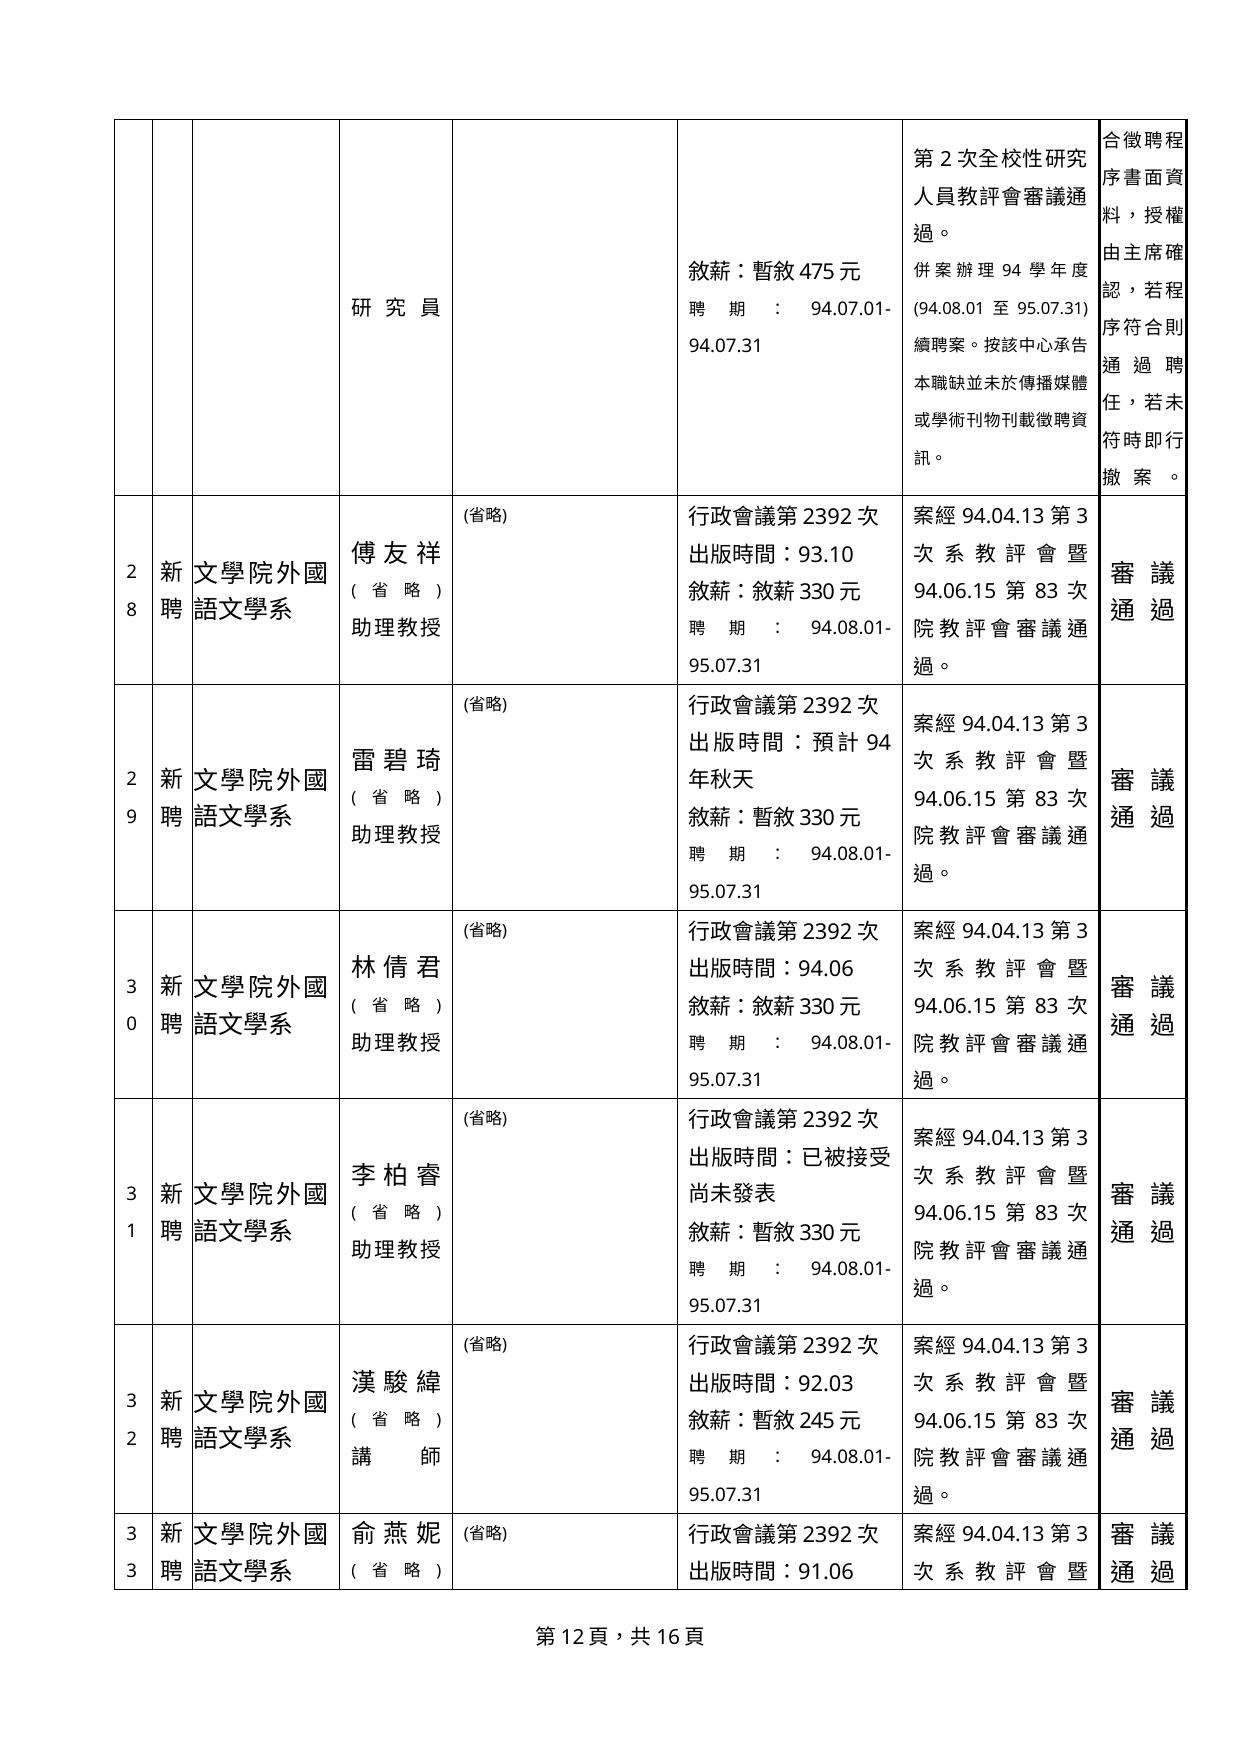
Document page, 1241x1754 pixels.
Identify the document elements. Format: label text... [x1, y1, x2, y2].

table_cell [115, 120, 152, 495]
table_cell (省略) [453, 911, 677, 1098]
table_cell 審議通過 [1101, 1099, 1185, 1324]
table_cell 審議通過 [1101, 1514, 1185, 1589]
table_cell 新聘 [153, 1514, 192, 1589]
table_cell [193, 120, 339, 495]
table_cell 俞燕妮 (省略) [340, 1514, 452, 1589]
table_cell (省略) [453, 1514, 677, 1589]
table_cell [453, 120, 677, 495]
table_cell 文學院外國語文學系 [193, 496, 339, 684]
table_cell 傅友祥 (省略) 助理教授 [340, 496, 452, 684]
table_cell 30 [115, 911, 152, 1098]
table_cell 29 [115, 685, 152, 910]
table_cell 案經94.04.13第3次系教評會暨94.06.15第83次院教評會審議通過。 [903, 685, 1098, 910]
table_cell 新聘 [153, 496, 192, 684]
table_cell 行政會議第2392次 出版時間：93.10 敘薪：敘薪330元 聘期：94.08.01-95.07.31 [678, 496, 902, 684]
table_cell 文學院外國語文學系 [193, 911, 339, 1098]
table_cell 33 [115, 1514, 152, 1589]
table_cell 案經94.04.13第3次系教評會暨94.06.15第83次院教評會審議通過。 [903, 1099, 1098, 1324]
table_cell (省略) [453, 496, 677, 684]
table_cell (省略) [453, 1099, 677, 1324]
table_cell 案經94.04.13第3次系教評會暨94.06.15第83次院教評會審議通過。 [903, 1325, 1098, 1513]
table_cell 第2次全校性研究人員教評會審議通過。 併案辦理94學年度(94.08.01至95.07.31)續聘案。按該中心承告本職缺並未於傳播媒體或學術刊物刊載徵聘資訊。 [903, 120, 1098, 495]
table_cell 文學院外國語文學系 [193, 1099, 339, 1324]
table_cell 行政會議第2392次 出版時間：91.06 [678, 1514, 902, 1589]
table_cell 文學院外國語文學系 [193, 685, 339, 910]
table_cell 審議通過 [1101, 911, 1185, 1098]
table_cell 漢駿緯 (省略) 講師 [340, 1325, 452, 1513]
table_cell 31 [115, 1099, 152, 1324]
table_cell 案經94.04.13第3次系教評會暨94.06.15第83次院教評會審議通過。 [903, 496, 1098, 684]
table_cell 新聘 [153, 1325, 192, 1513]
table_cell 文學院外國語文學系 [193, 1325, 339, 1513]
table_cell 案經94.04.13第3次系教評會暨 [903, 1514, 1098, 1589]
table_cell 審議通過 [1101, 685, 1185, 910]
table_cell 新聘 [153, 685, 192, 910]
table_cell 行政會議第2392次 出版時間：預計94年秋天 敘薪：暫敘330元 聘期：94.08.01-95.07.31 [678, 685, 902, 910]
table_cell 合徵聘程序書面資料，授權由主席確認，若程序符合則通過聘任，若未符時即行撤案。 [1101, 120, 1185, 495]
table_cell 研究員 [340, 120, 452, 495]
table_cell 新聘 [153, 911, 192, 1098]
table_cell 林倩君 (省略) 助理教授 [340, 911, 452, 1098]
table_cell 案經94.04.13第3次系教評會暨94.06.15第83次院教評會審議通過。 [903, 911, 1098, 1098]
table_cell (省略) [453, 685, 677, 910]
table_cell 行政會議第2392次 出版時間：94.06 敘薪：敘薪330元 聘期：94.08.01-95.07.31 [678, 911, 902, 1098]
table_cell 新聘 [153, 1099, 192, 1324]
table_cell 敘薪：暫敘475元 聘期：94.07.01-94.07.31 [678, 120, 902, 495]
table_cell 32 [115, 1325, 152, 1513]
table_cell 行政會議第2392次 出版時間：已被接受尚未發表 敘薪：暫敘330元 聘期：94.08.01-95.07.31 [678, 1099, 902, 1324]
table_cell 文學院外國語文學系 [193, 1514, 339, 1589]
table_cell 28 [115, 496, 152, 684]
table_cell 李柏睿 (省略) 助理教授 [340, 1099, 452, 1324]
table_cell (省略) [453, 1325, 677, 1513]
table_cell 雷碧琦 (省略) 助理教授 [340, 685, 452, 910]
table_cell 審議通過 [1101, 1325, 1185, 1513]
table_cell [153, 120, 192, 495]
table_cell 行政會議第2392次 出版時間：92.03 敘薪：暫敘245元 聘期：94.08.01-95.07.31 [678, 1325, 902, 1513]
table_cell 審議通過 [1101, 496, 1185, 684]
